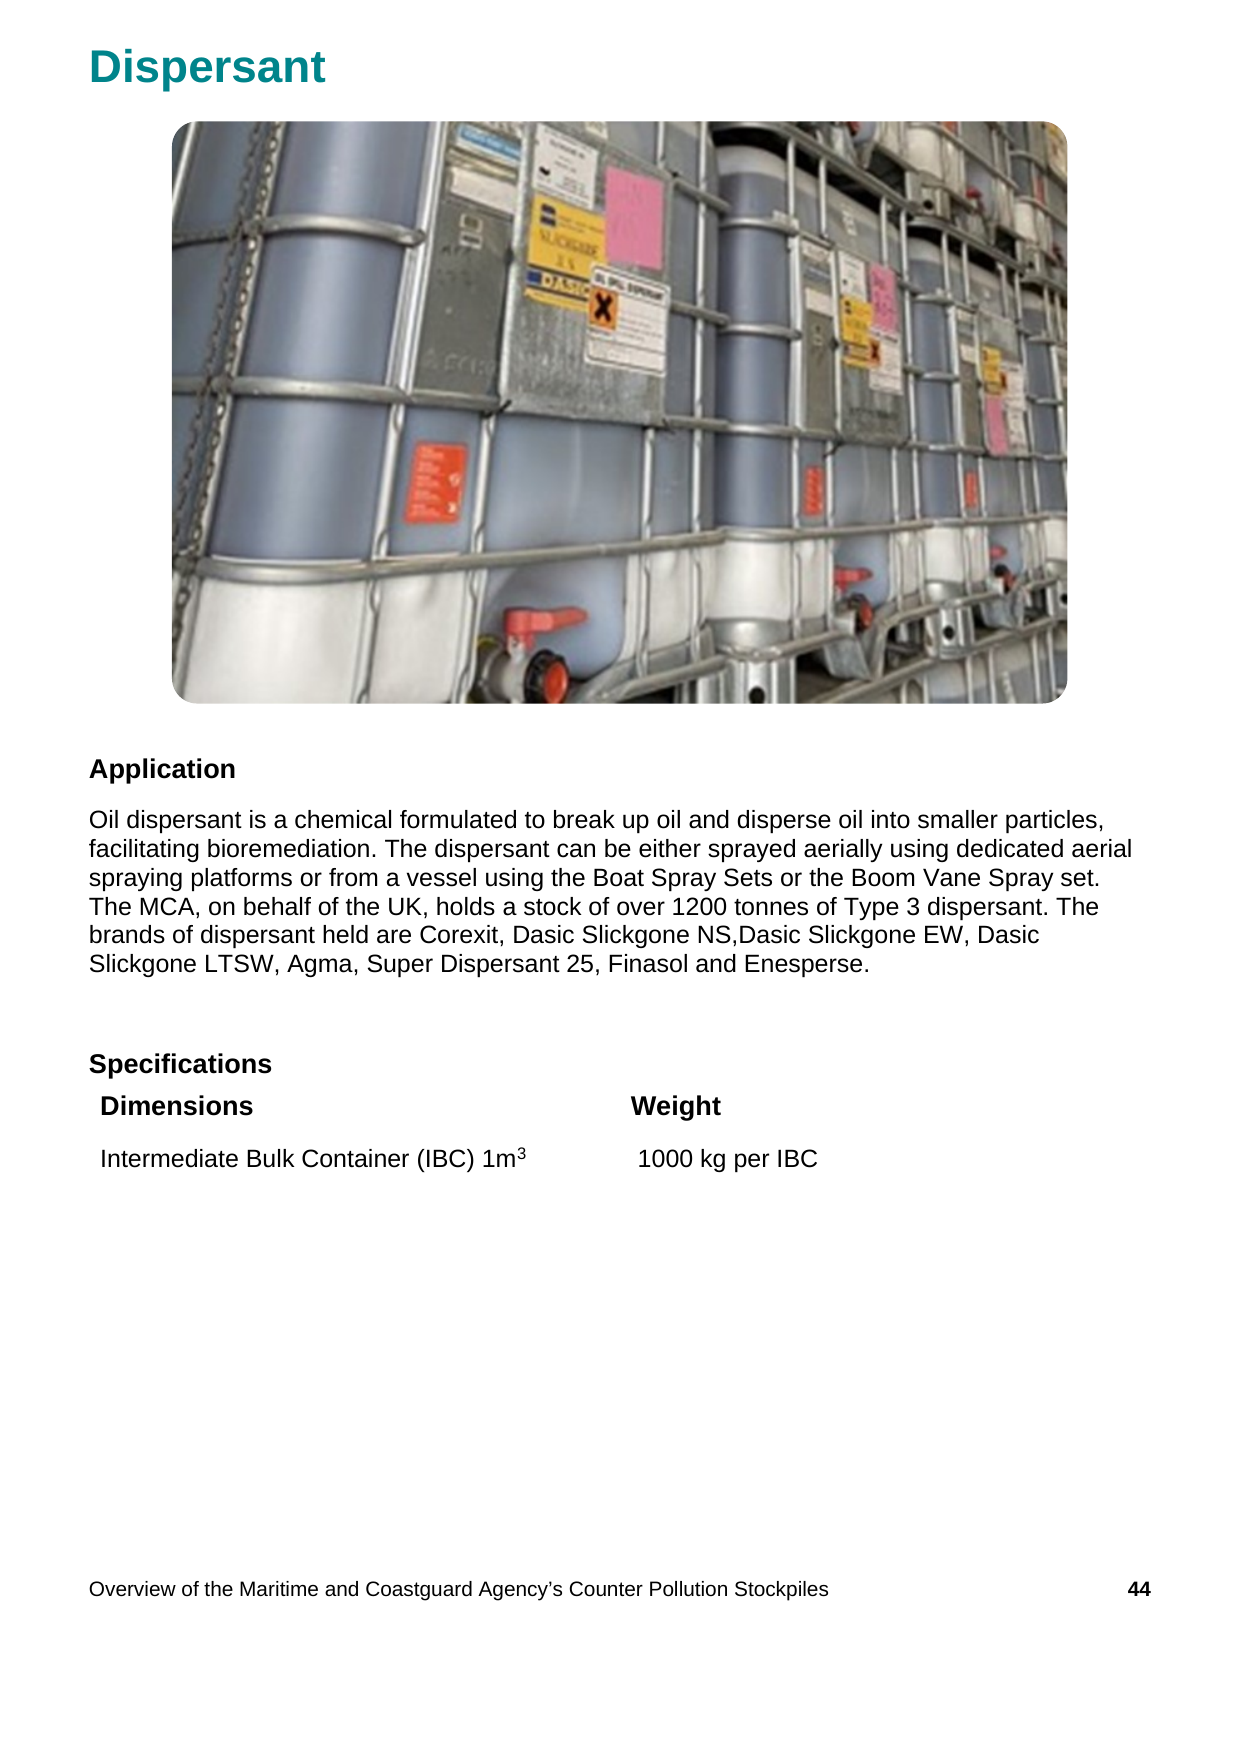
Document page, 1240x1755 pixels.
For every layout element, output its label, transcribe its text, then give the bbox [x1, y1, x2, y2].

table_header Dimensions [89, 1090, 619, 1134]
subtitle Application [89, 753, 1151, 784]
table_header Weight [619, 1090, 1150, 1134]
text Oil dispersant is a chemical formulated to break up oil and disperse oil into smaller particles, facilitating bioremediation. The dispersant can be either sprayed aerially using dedicated aerial spraying platforms or from a vessel using the Boat Spray Sets or the Boom Vane Spray set. The MCA, on behalf of the UK, holds a stock of over 1200 tonnes of Type 3 dispersant. The brands of dispersant held are Corexit, Dasic Slickgone NS,Dasic Slickgone EW, Dasic Slickgone LTSW, Agma, Super Dispersant 25, Finasol and Enesperse. [89, 805, 1151, 978]
subtitle Specifications [89, 1048, 1151, 1079]
table_cell 1000 kg per IBC [619, 1134, 1150, 1183]
subtitle Dispersant [89, 40, 1151, 93]
table_cell Intermediate Bulk Container (IBC) 1m3 [89, 1134, 619, 1183]
